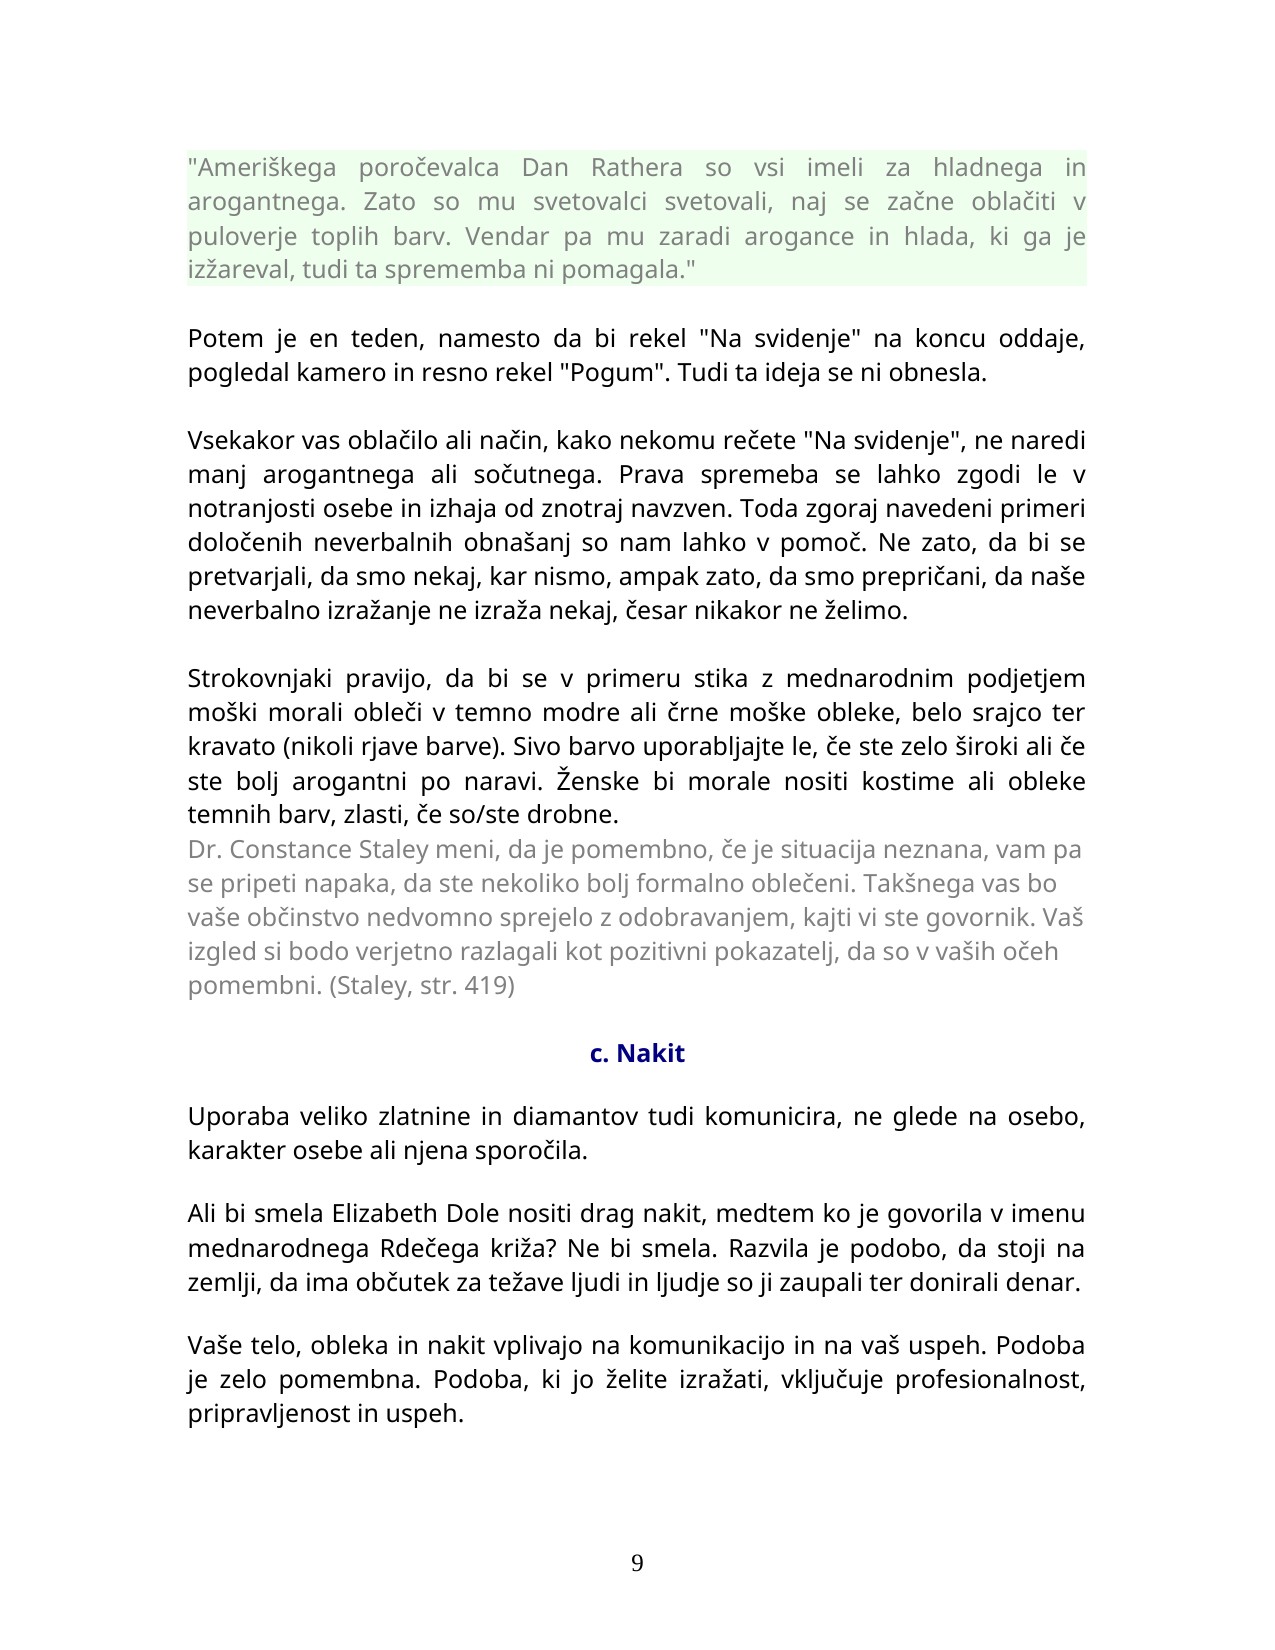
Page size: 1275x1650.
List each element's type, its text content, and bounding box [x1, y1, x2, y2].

text Strokovnjaki pravijo, da bi se v primeru stika z mednarodnim podjetjem moški morali obleči v temno modre ali črne moške obleke, belo srajco ter kravato (nikoli rjave barve). Sivo barvo uporabljajte le, če ste zelo široki ali če ste bolj arogantni po naravi. Ženske bi morale nositi kostime ali obleke temnih barv, zlasti, če so/ste drobne. [187, 661, 1087, 831]
subtitle c. Nakit [187, 1036, 1087, 1070]
text "Ameriškega poročevalca Dan Rathera so vsi imeli za hladnega in arogantnega. Zato so mu svetovalci svetovali, naj se začne oblačiti v puloverje toplih barv. Vendar pa mu zaradi arogance in hlada, ki ga je izžareval, tudi ta sprememba ni pomagala." [187, 150, 1087, 286]
text Dr. Constance Staley meni, da je pomembno, če je situacija neznana, vam pa se pripeti napaka, da ste nekoliko bolj formalno oblečeni. Takšnega vas bo vaše občinstvo nedvomno sprejelo z odobravanjem, kajti vi ste govornik. Vaš izgled si bodo verjetno razlagali kot pozitivni pokazatelj, da so v vaših očeh pomembni. (Staley, str. 419) [187, 831, 1087, 1002]
text Vsekakor vas oblačilo ali način, kako nekomu rečete "Na svidenje", ne naredi manj arogantnega ali sočutnega. Prava spremeba se lahko zgodi le v notranjosti osebe in izhaja od znotraj navzven. Toda zgoraj navedeni primeri določenih neverbalnih obnašanj so nam lahko v pomoč. Ne zato, da bi se pretvarjali, da smo nekaj, kar nismo, ampak zato, da smo prepričani, da naše neverbalno izražanje ne izraža nekaj, česar nikakor ne želimo. [187, 422, 1087, 627]
text Vaše telo, obleka in nakit vplivajo na komunikacijo in na vaš uspeh. Podoba je zelo pomembna. Podoba, ki jo želite izražati, vključuje profesionalnost, pripravljenost in uspeh. [187, 1327, 1087, 1430]
text Ali bi smela Elizabeth Dole nositi drag nakit, medtem ko je govorila v imenu mednarodnega Rdečega križa? Ne bi smela. Razvila je podobo, da stoji na zemlji, da ima občutek za težave ljudi in ljudje so ji zaupali ter donirali denar. [187, 1196, 1087, 1298]
text Uporaba veliko zlatnine in diamantov tudi komunicira, ne glede na osebo, karakter osebe ali njena sporočila. [187, 1099, 1087, 1167]
text Potem je en teden, namesto da bi rekel "Na svidenje" na koncu oddaje, pogledal kamero in resno rekel "Pogum". Tudi ta ideja se ni obnesla. [187, 320, 1087, 388]
